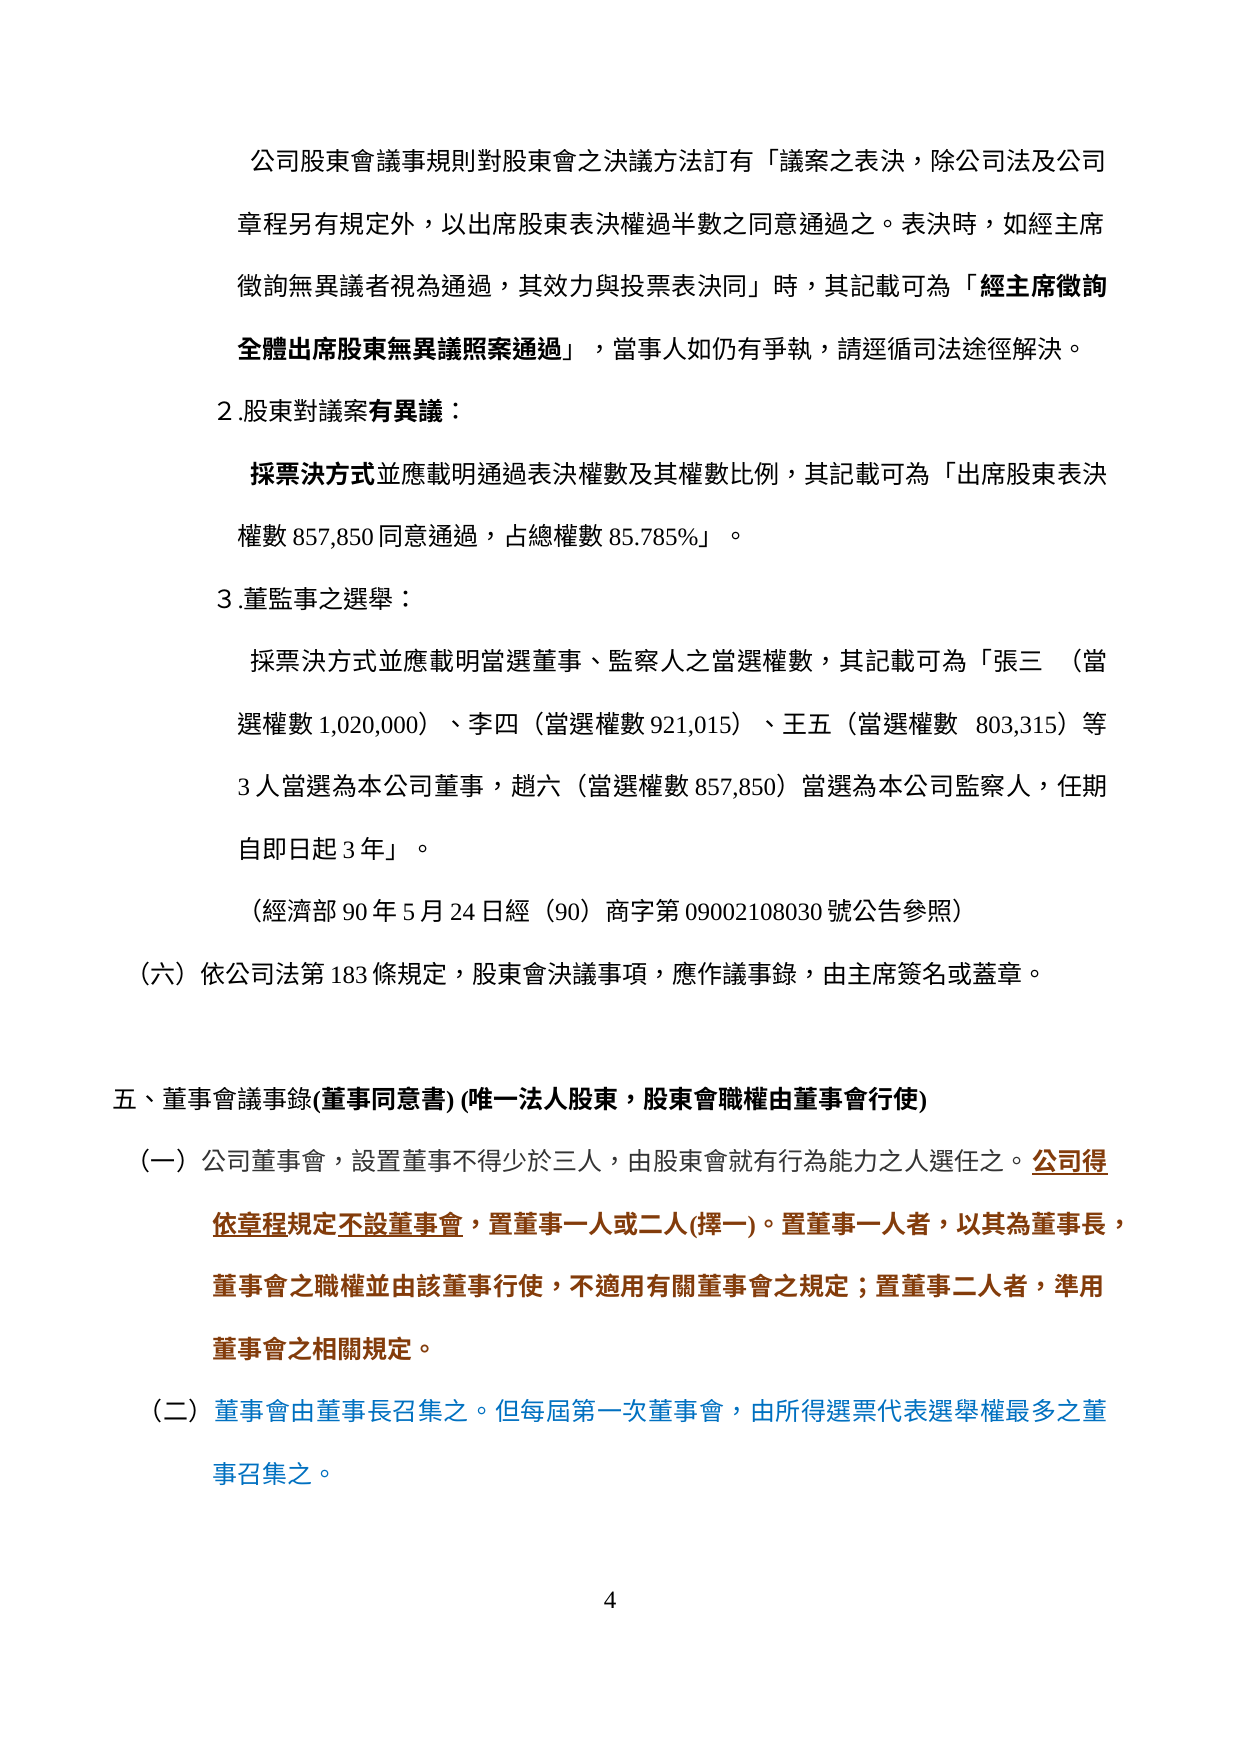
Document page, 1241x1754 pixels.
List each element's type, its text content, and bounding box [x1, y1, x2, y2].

text 公司股東會議事規則對股東會之決議方法訂有「議案之表決，除公司法及公司章程另有規定外，以出席股東表決權過半數之同意通過之。表決時，如經主席徵詢無異議者視為通過，其效力與投票表決同」時，其記載可為「經主席徵詢全體出席股東無異議照案通過」，當事人如仍有爭執，請逕循司法途徑解決。 [237, 118, 1107, 368]
text ３.董監事之選舉： [212, 556, 1107, 618]
text 五、董事會議事錄(董事同意書) (唯一法人股東，股東會職權由董事會行使) [112, 1056, 1107, 1118]
text 採票決方式並應載明當選董事、監察人之當選權數，其記載可為「張三 （當選權數1,020,000）、李四（當選權數921,015）、王五（當選權數 803,315）等3人當選為本公司董事，趙六（當選權數857,850）當選為本公司監察人，任期自即日起3年」。 [237, 618, 1107, 868]
text （一）公司董事會，設置董事不得少於三人，由股東會就有行為能力之人選任之。公司得依章程規定不設董事會，置董事一人或二人(擇一)。置董事一人者，以其為董事長，董事會之職權並由該董事行使，不適用有關董事會之規定；置董事二人者，準用董事會之相關規定。 [112, 1118, 1107, 1368]
text 採票決方式並應載明通過表決權數及其權數比例，其記載可為「出席股東表決權數857,850同意通過，占總權數85.785%」。 [237, 431, 1107, 556]
text ２.股東對議案有異議： [212, 368, 1107, 431]
text （二）董事會由董事長召集之。但每屆第一次董事會，由所得選票代表選舉權最多之董事召集之。 [137, 1368, 1107, 1493]
text （經濟部90年5月24日經（90）商字第09002108030號公告參照） [237, 868, 1107, 931]
text （六）依公司法第183條規定，股東會決議事項，應作議事錄，由主席簽名或蓋章。 [112, 931, 1107, 993]
